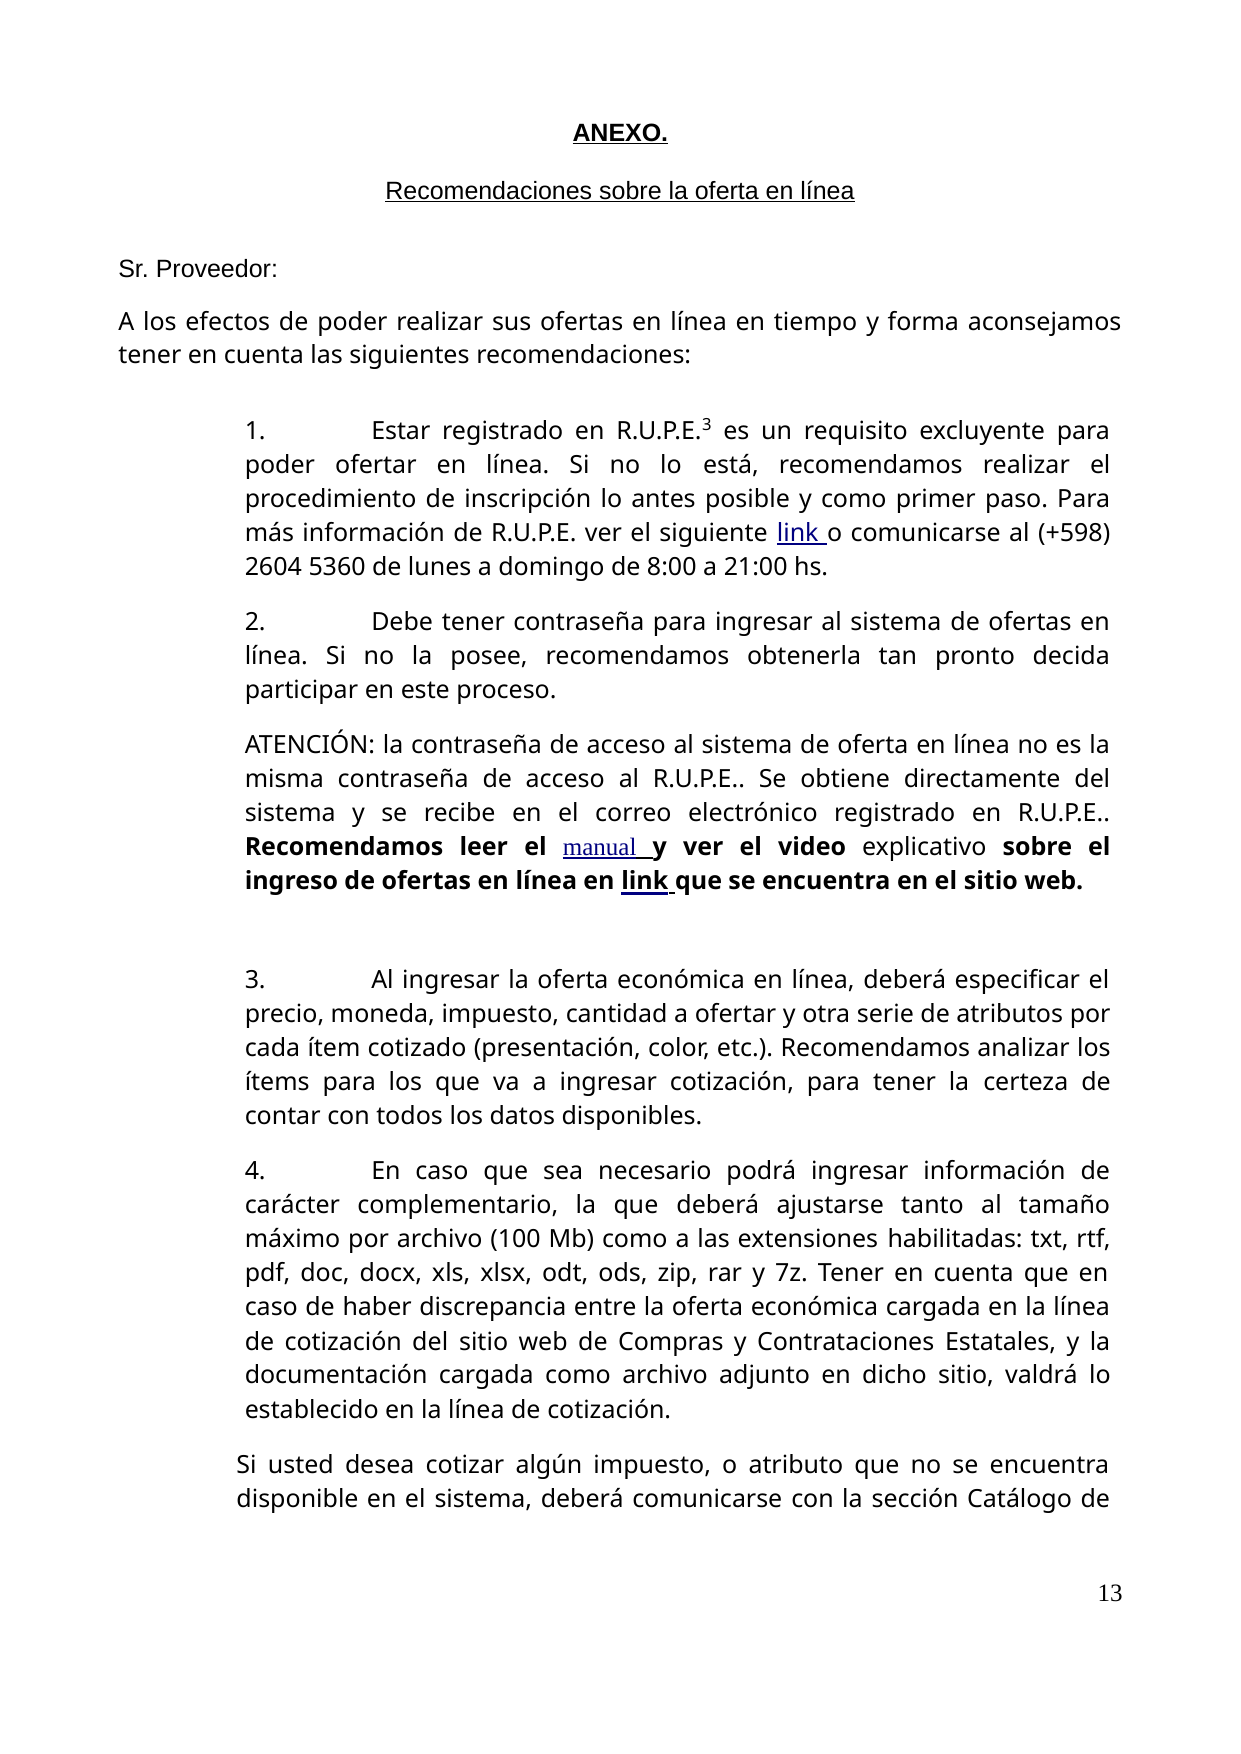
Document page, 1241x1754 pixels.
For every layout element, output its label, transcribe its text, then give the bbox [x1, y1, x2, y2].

text A los efectos de poder realizar sus ofertas en línea en tiempo y forma aconsejamos tener en cuenta las siguientes recomendaciones: [118, 303, 1122, 371]
list Al ingresar la oferta económica en línea, deberá especificar el precio, moneda, impuesto, cantidad a ofertar y otra serie de atributos por cada ítem cotizado (presentación, color, etc.). Recomendamos analizar los ítems para los que va a ingresar cotización, para tener la certeza de contar con todos los datos disponibles. [244, 962, 1111, 1132]
subtitle ANEXO. [118, 118, 1122, 147]
text ATENCIÓN: la contraseña de acceso al sistema de oferta en línea no es la misma contraseña de acceso al R.U.P.E.. Se obtiene directamente del sistema y se recibe en el correo electrónico registrado en R.U.P.E.. Recomendamos leer el manual y ver el video explicativo sobre el ingreso de ofertas en línea en link que se encuentra en el sitio web. [244, 727, 1111, 897]
subtitle Recomendaciones sobre la oferta en línea [118, 176, 1122, 204]
list Debe tener contraseña para ingresar al sistema de ofertas en línea. Si no la posee, recomendamos obtenerla tan pronto decida participar en este proceso. [244, 604, 1110, 706]
list Estar registrado en R.U.P.E.3 es un requisito excluyente para poder ofertar en línea. Si no lo está, recomendamos realizar el procedimiento de inscripción lo antes posible y como primer paso. Para más información de R.U.P.E. ver el siguiente link o comunicarse al (+598) 2604 5360 de lunes a domingo de 8:00 a 21:00 hs. [244, 412, 1110, 583]
list En caso que sea necesario podrá ingresar información de carácter complementario, la que deberá ajustarse tanto al tamaño máximo por archivo (100 Mb) como a las extensiones habilitadas: txt, rtf, pdf, doc, docx, xls, xlsx, odt, ods, zip, rar y 7z. Tener en cuenta que en caso de haber discrepancia entre la oferta económica cargada en la línea de cotización del sitio web de Compras y Contrataciones Estatales, y la documentación cargada como archivo adjunto en dicho sitio, valdrá lo establecido en la línea de cotización. [244, 1153, 1111, 1425]
list Si usted desea cotizar algún impuesto, o atributo que no se encuentra disponible en el sistema, deberá comunicarse con la sección Catálogo de [236, 1446, 1110, 1514]
text Sr. Proveedor: [118, 254, 1122, 282]
